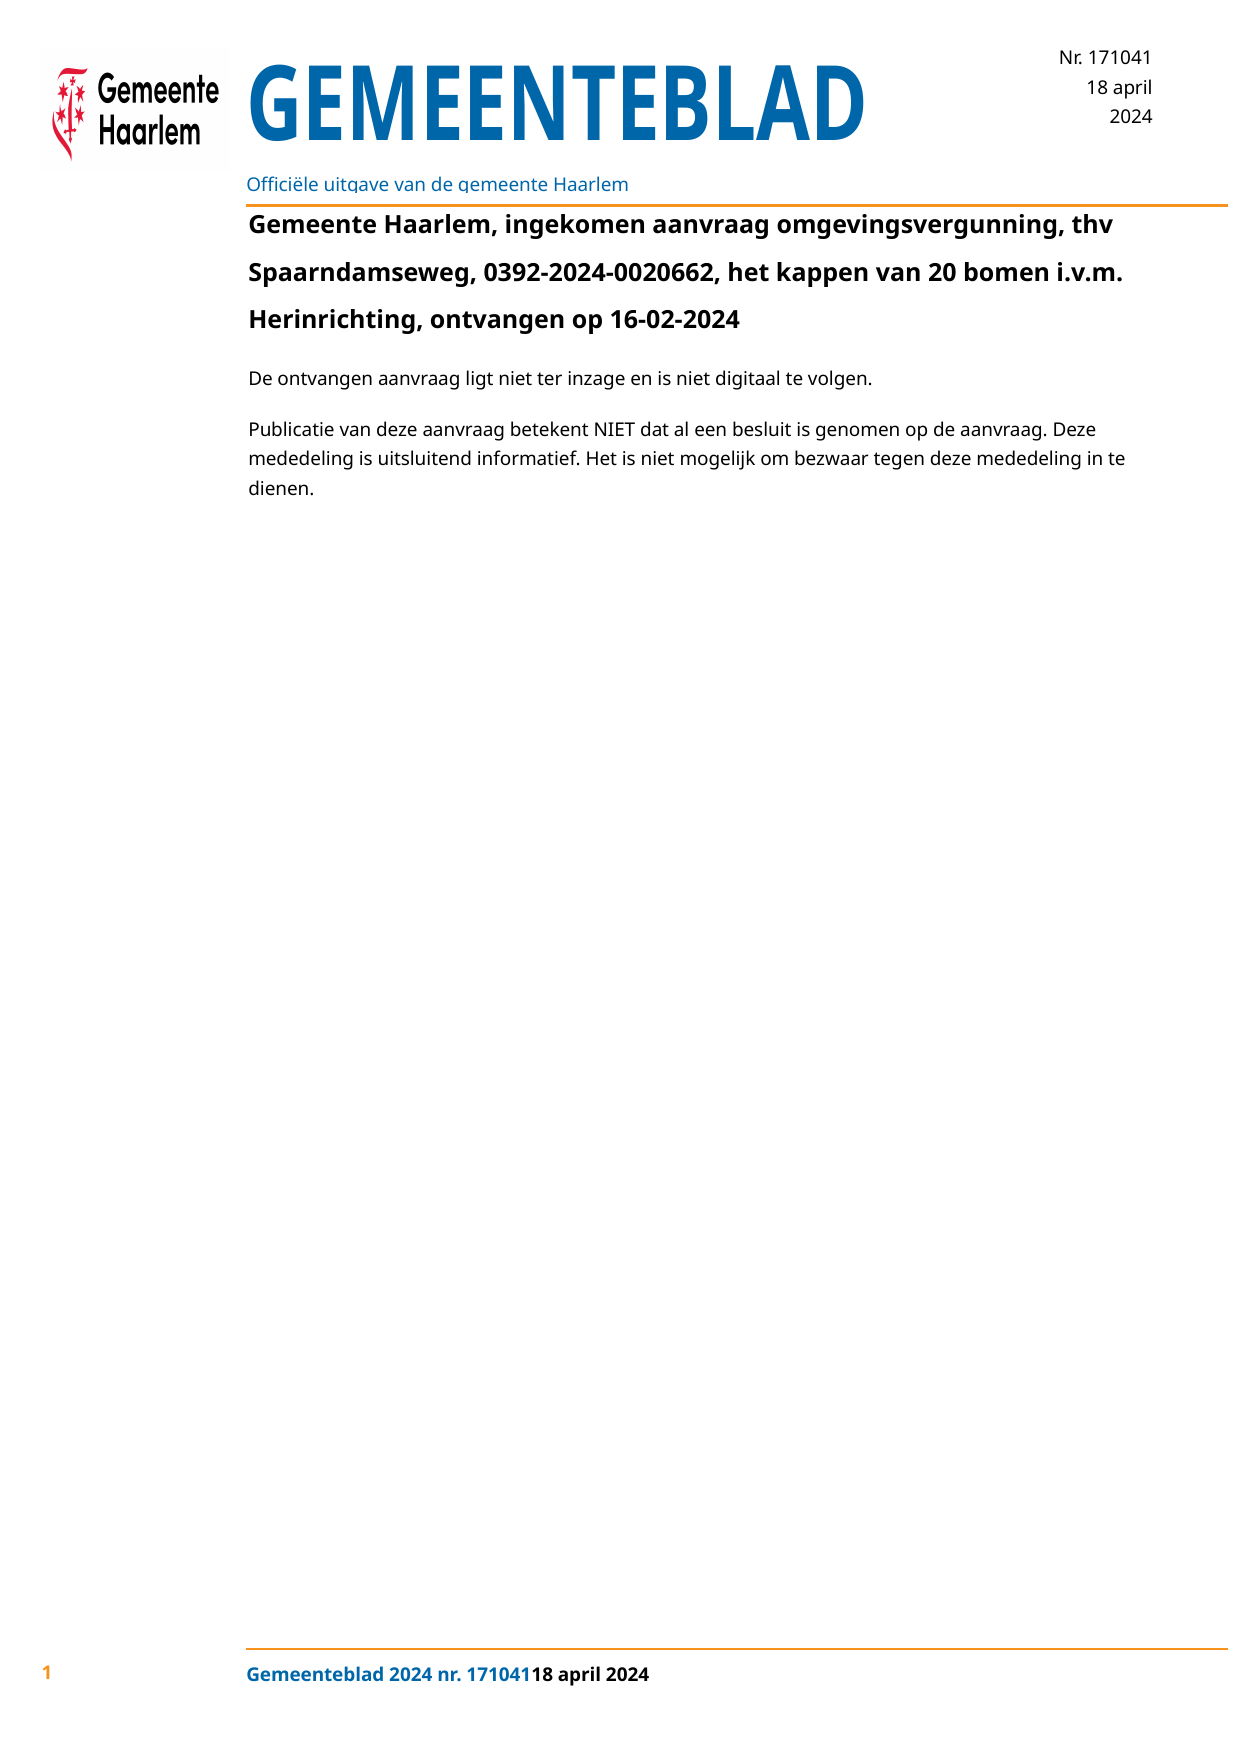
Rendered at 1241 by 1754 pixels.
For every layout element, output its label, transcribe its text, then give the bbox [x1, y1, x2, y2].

text Gemeente Haarlem, ingekomen aanvraag omgevingsvergunning, thv Spaarndamseweg, 0392-2024-0020662, het kappen van 20 bomen i.v.m. Herinrichting, ontvangen op 16-02-2024 [248, 207, 1152, 336]
text Publicatie van deze aanvraag betekent NIET dat al een besluit is genomen op de aanvraag. Deze mededeling is uitsluitend informatief. Het is niet mogelijk om bezwaar tegen deze mededeling in te dienen. [248, 416, 1152, 501]
picture [41, 47, 231, 172]
text De ontvangen aanvraag ligt niet ter inzage en is niet digitaal te volgen. [248, 366, 1152, 391]
